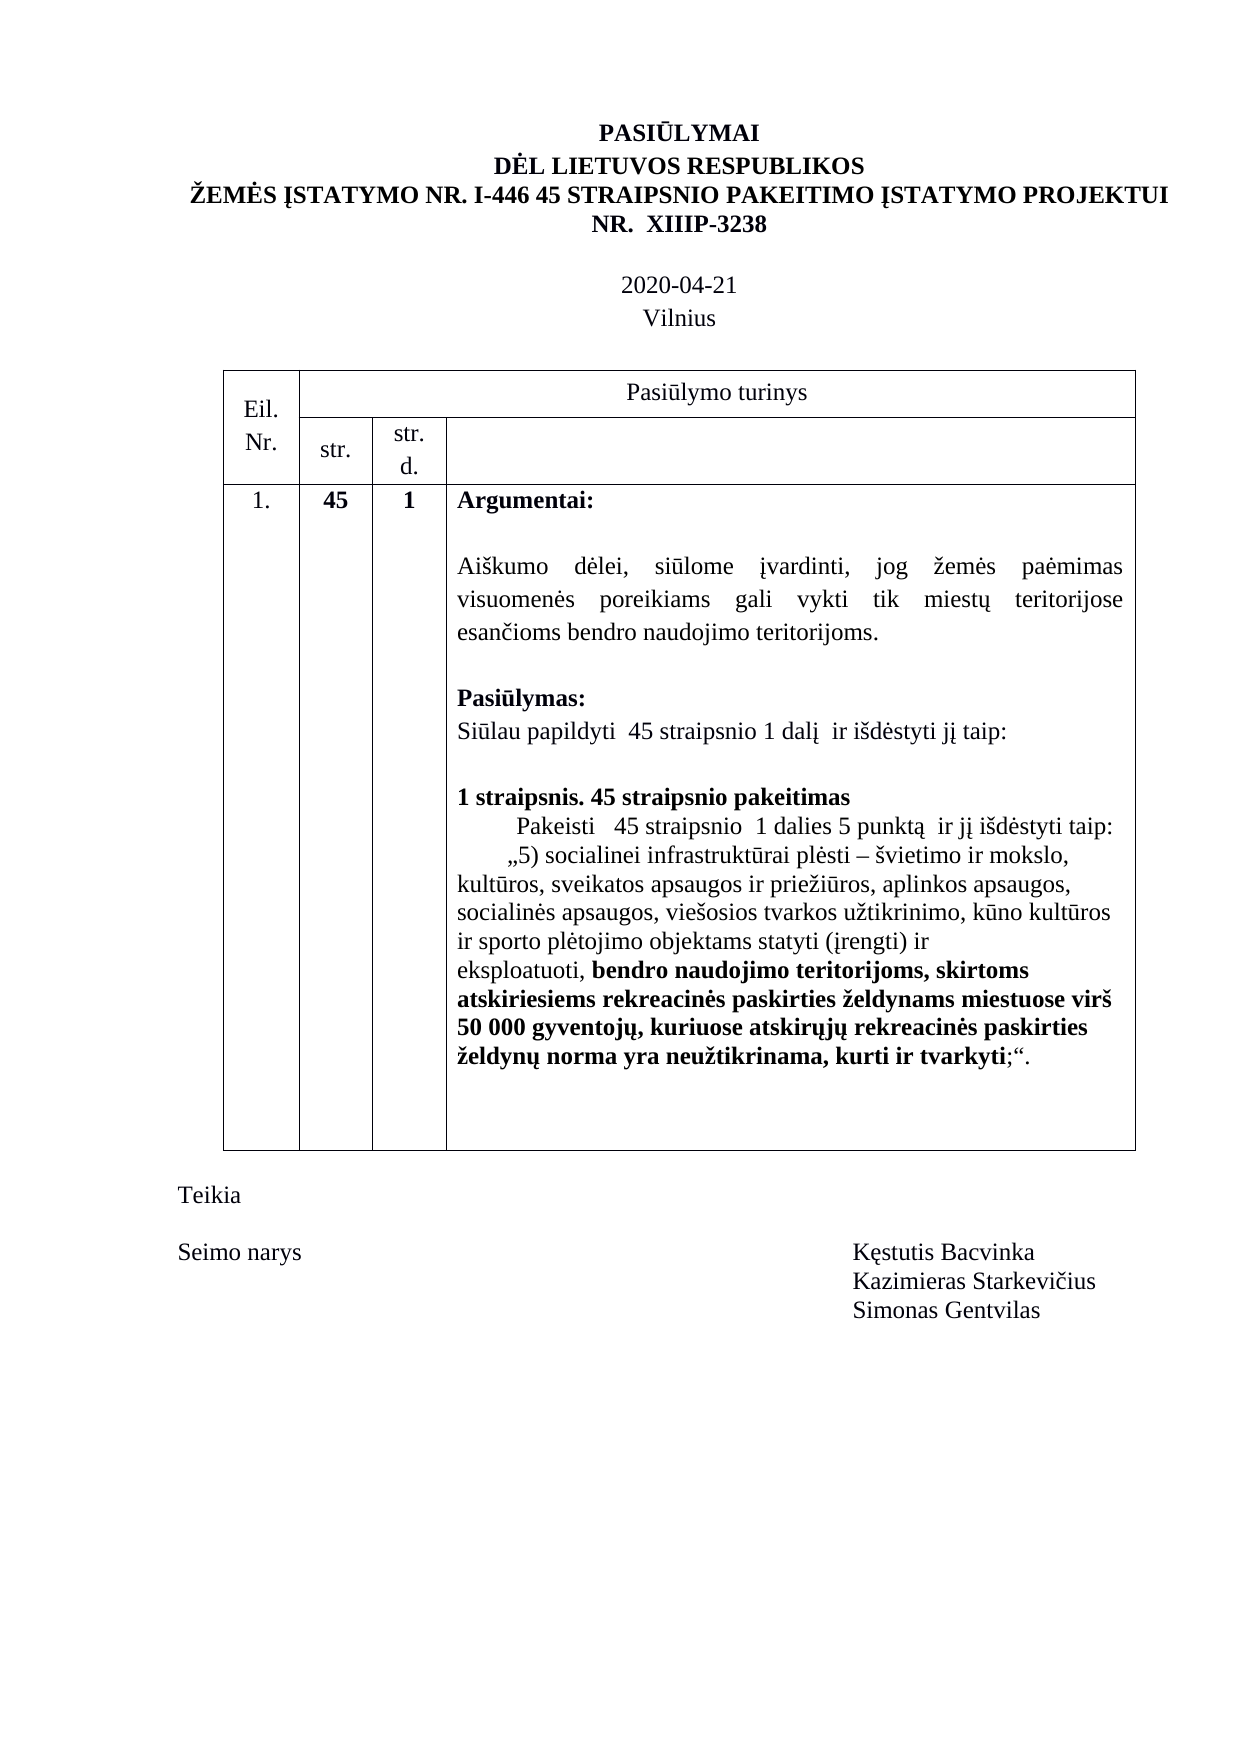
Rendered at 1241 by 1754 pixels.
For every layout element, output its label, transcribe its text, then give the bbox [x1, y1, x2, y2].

table_cell [447, 418, 1135, 484]
text PASIŪLYMAI [177, 118, 1181, 147]
table_cell str. d. [373, 418, 446, 484]
text Teikia [177, 1180, 1181, 1209]
text Vilnius [177, 303, 1181, 332]
table_cell 45 [300, 485, 372, 1150]
table_header Pasiūlymo turinys [300, 371, 1135, 417]
text DĖL LIETUVOS RESPUBLIKOS [177, 151, 1181, 180]
text ŽEMĖS ĮSTATYMO NR. I-446 45 STRAIPSNIO PAKEITIMO ĮSTATYMo projektui [177, 180, 1181, 209]
table_cell str. [300, 418, 372, 484]
text Simonas Gentvilas [717, 1295, 1181, 1324]
table_header Eil. Nr. [224, 371, 299, 484]
table_cell 1. [224, 485, 299, 1150]
text Seimo narys Kęstutis Bacvinka [177, 1237, 1181, 1266]
text 2020-04-21 [177, 270, 1181, 299]
text Kazimieras Starkevičius [852, 1266, 1181, 1295]
text NR. XIIIP-3238 [177, 209, 1181, 237]
table_cell 1 [373, 485, 446, 1150]
table_cell Argumentai: Aiškumo dėlei, siūlome įvardinti, jog žemės paėmimas visuomenės poreikiams gali vykti tik miestų teritorijose esančioms bendro naudojimo teritorijoms. Pasiūlymas: Siūlau papildyti 45 straipsnio 1 dalį ir išdėstyti jį taip: 1 straipsnis. 45 straipsnio pakeitimas Pakeisti 45 straipsnio 1 dalies 5 punktą ir jį išdėstyti taip: „5) socialinei infrastruktūrai plėsti – švietimo ir mokslo, kultūros, sveikatos apsaugos ir priežiūros, aplinkos apsaugos, socialinės apsaugos, viešosios tvarkos užtikrinimo, kūno kultūros ir sporto plėtojimo objektams statyti (įrengti) ir eksploatuoti, bendro naudojimo teritorijoms, skirtoms atskiriesiems rekreacinės paskirties želdynams miestuose virš 50 000 gyventojų, kuriuose atskirųjų rekreacinės paskirties želdynų norma yra neužtikrinama, kurti ir tvarkyti;“. [447, 485, 1135, 1150]
